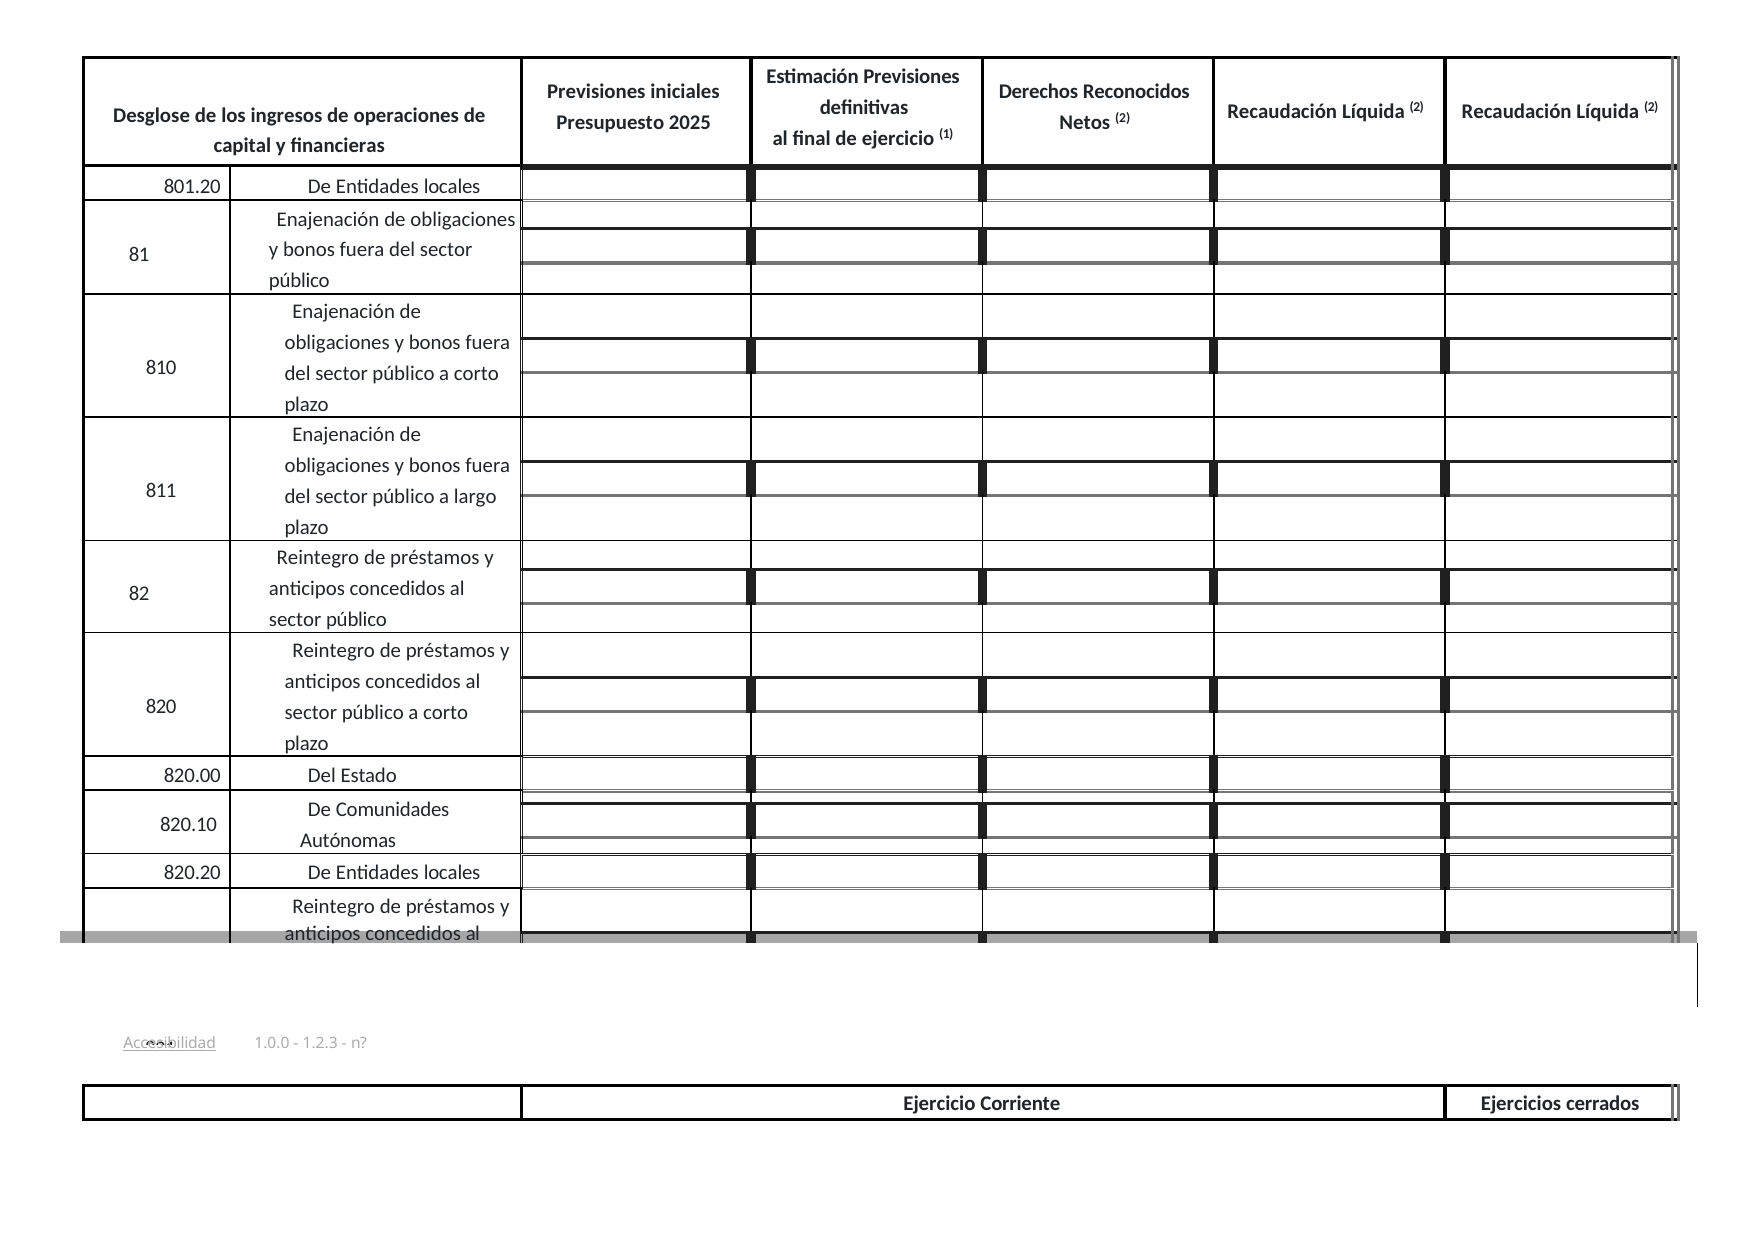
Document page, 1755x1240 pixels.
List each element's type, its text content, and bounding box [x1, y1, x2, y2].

table_cell [752, 295, 982, 337]
table_cell [523, 856, 746, 887]
table_cell [1450, 856, 1671, 887]
table_cell [1215, 418, 1444, 460]
table_cell [987, 934, 1209, 943]
table_cell [1218, 340, 1440, 371]
table_cell [523, 839, 750, 853]
table_cell [1218, 679, 1440, 710]
table_cell [983, 202, 1213, 227]
table_cell [752, 839, 982, 853]
table_cell [987, 679, 1209, 710]
table_cell [523, 679, 746, 710]
table_cell [752, 418, 982, 460]
table_header [1680, 56, 1697, 931]
table_cell [521, 943, 751, 1007]
table_cell [987, 170, 1209, 199]
table_cell [1450, 571, 1671, 602]
table_cell [1215, 713, 1444, 755]
table_cell [523, 793, 750, 802]
table_cell [1218, 230, 1440, 261]
table_cell [982, 943, 1214, 1007]
table_cell [983, 295, 1213, 337]
table_cell [752, 605, 982, 632]
table_cell 820.00 [85, 757, 229, 789]
table_cell [1218, 463, 1440, 494]
table_cell [1215, 202, 1444, 227]
table_cell [1215, 265, 1444, 293]
table_cell [983, 605, 1213, 632]
table_cell [1446, 890, 1671, 931]
table_cell [982, 1007, 1214, 1045]
table_cell [1218, 571, 1440, 602]
table_cell [1450, 805, 1671, 836]
table_cell [752, 890, 982, 931]
table_cell [1446, 202, 1671, 227]
table_cell [1675, 1007, 1697, 1055]
table_cell Reintegro de préstamos y anticipos concedidos al sector público [231, 541, 520, 632]
table_cell [523, 571, 746, 602]
table_cell [756, 856, 978, 887]
table_cell [987, 805, 1209, 836]
table_cell [756, 340, 978, 371]
table_cell [85, 931, 229, 943]
table_cell 820.20 [85, 854, 229, 887]
table_cell Accesibilidad [84, 1007, 230, 1045]
table_cell [983, 633, 1213, 676]
table_cell [523, 497, 750, 539]
table_cell [84, 943, 230, 1007]
table_cell [1450, 340, 1671, 371]
table_cell [1218, 805, 1440, 836]
table_cell [983, 374, 1213, 416]
table_cell [983, 541, 1213, 567]
table_cell 811 [85, 418, 229, 539]
table_cell [1446, 295, 1671, 337]
table_cell [1446, 633, 1671, 676]
table_cell [1446, 713, 1671, 755]
table_cell Derechos Reconocidos Netos (2) [984, 59, 1212, 164]
table_cell Reintegro de préstamos y [231, 889, 520, 931]
table_cell [1450, 170, 1671, 199]
table_cell [756, 571, 978, 602]
table_cell [987, 230, 1209, 261]
table_cell [751, 1007, 982, 1045]
table_cell [1450, 679, 1671, 710]
table_cell [1450, 758, 1671, 789]
table_cell [756, 679, 978, 710]
table_cell [523, 374, 750, 416]
table_cell [983, 497, 1213, 539]
table_cell [1215, 374, 1444, 416]
table_cell [523, 340, 746, 371]
table_cell [752, 202, 982, 227]
table_header Desglose de los ingresos de operaciones de capital y financieras [85, 59, 520, 164]
table_cell De Comunidades Autónomas [231, 791, 520, 853]
table_cell [1446, 265, 1671, 293]
table_cell Enajenación de obligaciones y bonos fuera del sector público [231, 201, 520, 293]
table_cell 820.10 [85, 791, 229, 853]
table_cell Previsiones iniciales Presupuesto 2025 [523, 59, 749, 164]
table_cell Del Estado [231, 757, 520, 789]
table_cell anticipos concedidos al [231, 931, 331, 943]
table_cell [983, 839, 1213, 853]
table_header [60, 56, 82, 931]
table_cell [1446, 497, 1671, 539]
table_cell [1450, 463, 1671, 494]
table_cell [1450, 230, 1671, 261]
table_cell [523, 805, 746, 836]
table_cell Recaudación Líquida (2) [1215, 59, 1443, 164]
table_cell [523, 230, 746, 261]
table_cell 801.20 [85, 167, 229, 199]
table_cell [523, 170, 746, 199]
table_cell [1215, 605, 1444, 632]
table_cell Reintegro de préstamos y anticipos concedidos al sector público a corto plazo [231, 633, 520, 755]
table_cell [756, 805, 978, 836]
table_cell De Entidades locales [231, 167, 520, 199]
table_cell 82 [85, 541, 229, 632]
table_cell [751, 943, 982, 1007]
table_cell [983, 890, 1213, 931]
table_cell [756, 758, 978, 789]
table_cell [987, 856, 1209, 887]
table_cell [1446, 541, 1671, 567]
table_cell [752, 541, 982, 567]
table_cell [752, 633, 982, 676]
table_cell [1218, 170, 1440, 199]
table_cell [523, 541, 750, 567]
table_cell [752, 713, 982, 755]
table_cell [1675, 943, 1697, 1007]
table_cell [1446, 605, 1671, 632]
table_cell [1214, 943, 1445, 1007]
table_cell anticipos concedidos al [333, 931, 520, 943]
table_cell [756, 170, 978, 199]
table_cell [1215, 793, 1444, 802]
table_cell [60, 1007, 83, 1045]
table_cell [1215, 890, 1444, 931]
table_cell [1446, 793, 1671, 802]
table_cell [1446, 839, 1671, 853]
table_cell De Entidades locales [231, 854, 520, 887]
table_cell [752, 374, 982, 416]
table_cell [987, 758, 1209, 789]
table_cell [756, 463, 978, 494]
table_cell [1218, 758, 1440, 789]
table_cell [752, 793, 982, 802]
table_cell [60, 931, 82, 943]
table_cell Enajenación de obligaciones y bonos fuera del sector público a largo plazo [231, 418, 520, 539]
table_cell 1.0.0 - 1.2.3 - n? [230, 1007, 521, 1045]
table_cell [523, 463, 746, 494]
table_cell [60, 943, 83, 1007]
table_cell [1446, 374, 1671, 416]
table_cell [521, 1007, 751, 1045]
table_cell [1450, 934, 1671, 943]
table_cell [523, 202, 750, 227]
table_cell [987, 340, 1209, 371]
table_cell [523, 295, 750, 337]
table_cell [1218, 856, 1440, 887]
table_cell [983, 713, 1213, 755]
table_cell [983, 265, 1213, 293]
table_cell [523, 605, 750, 632]
table_cell [1215, 839, 1444, 853]
table_cell [522, 890, 750, 931]
table_cell [1215, 497, 1444, 539]
table_cell [523, 758, 746, 789]
table_cell [1218, 934, 1440, 943]
table_cell [523, 418, 750, 460]
table_cell [85, 889, 229, 931]
table_cell Enajenación de obligaciones y bonos fuera del sector público a corto plazo [231, 295, 520, 416]
table_cell [1215, 633, 1444, 676]
table_cell [1446, 418, 1671, 460]
table_cell [983, 793, 1213, 802]
table_cell [752, 265, 982, 293]
table_cell 810 [85, 295, 229, 416]
table_cell [1214, 1007, 1445, 1045]
table_cell [987, 463, 1209, 494]
table_cell [752, 497, 982, 539]
table_cell [1215, 295, 1444, 337]
table_cell [1680, 931, 1697, 943]
table_cell 81 [85, 201, 229, 293]
table_cell [756, 230, 978, 261]
table_cell [230, 943, 521, 1007]
table_cell [983, 418, 1213, 460]
table_cell [987, 571, 1209, 602]
table_cell [1445, 1007, 1675, 1045]
table_cell [756, 934, 978, 943]
table_cell 820 [85, 633, 229, 755]
table_cell [523, 265, 750, 293]
table_cell Estimación Previsiones definitivas al final de ejercicio (1) [753, 59, 981, 164]
table_cell [523, 713, 750, 755]
table_cell [523, 633, 750, 676]
table_cell [1445, 943, 1675, 1007]
table_cell Recaudación Líquida (2) [1447, 59, 1671, 164]
table_cell [1215, 541, 1444, 567]
table_cell [523, 934, 746, 943]
